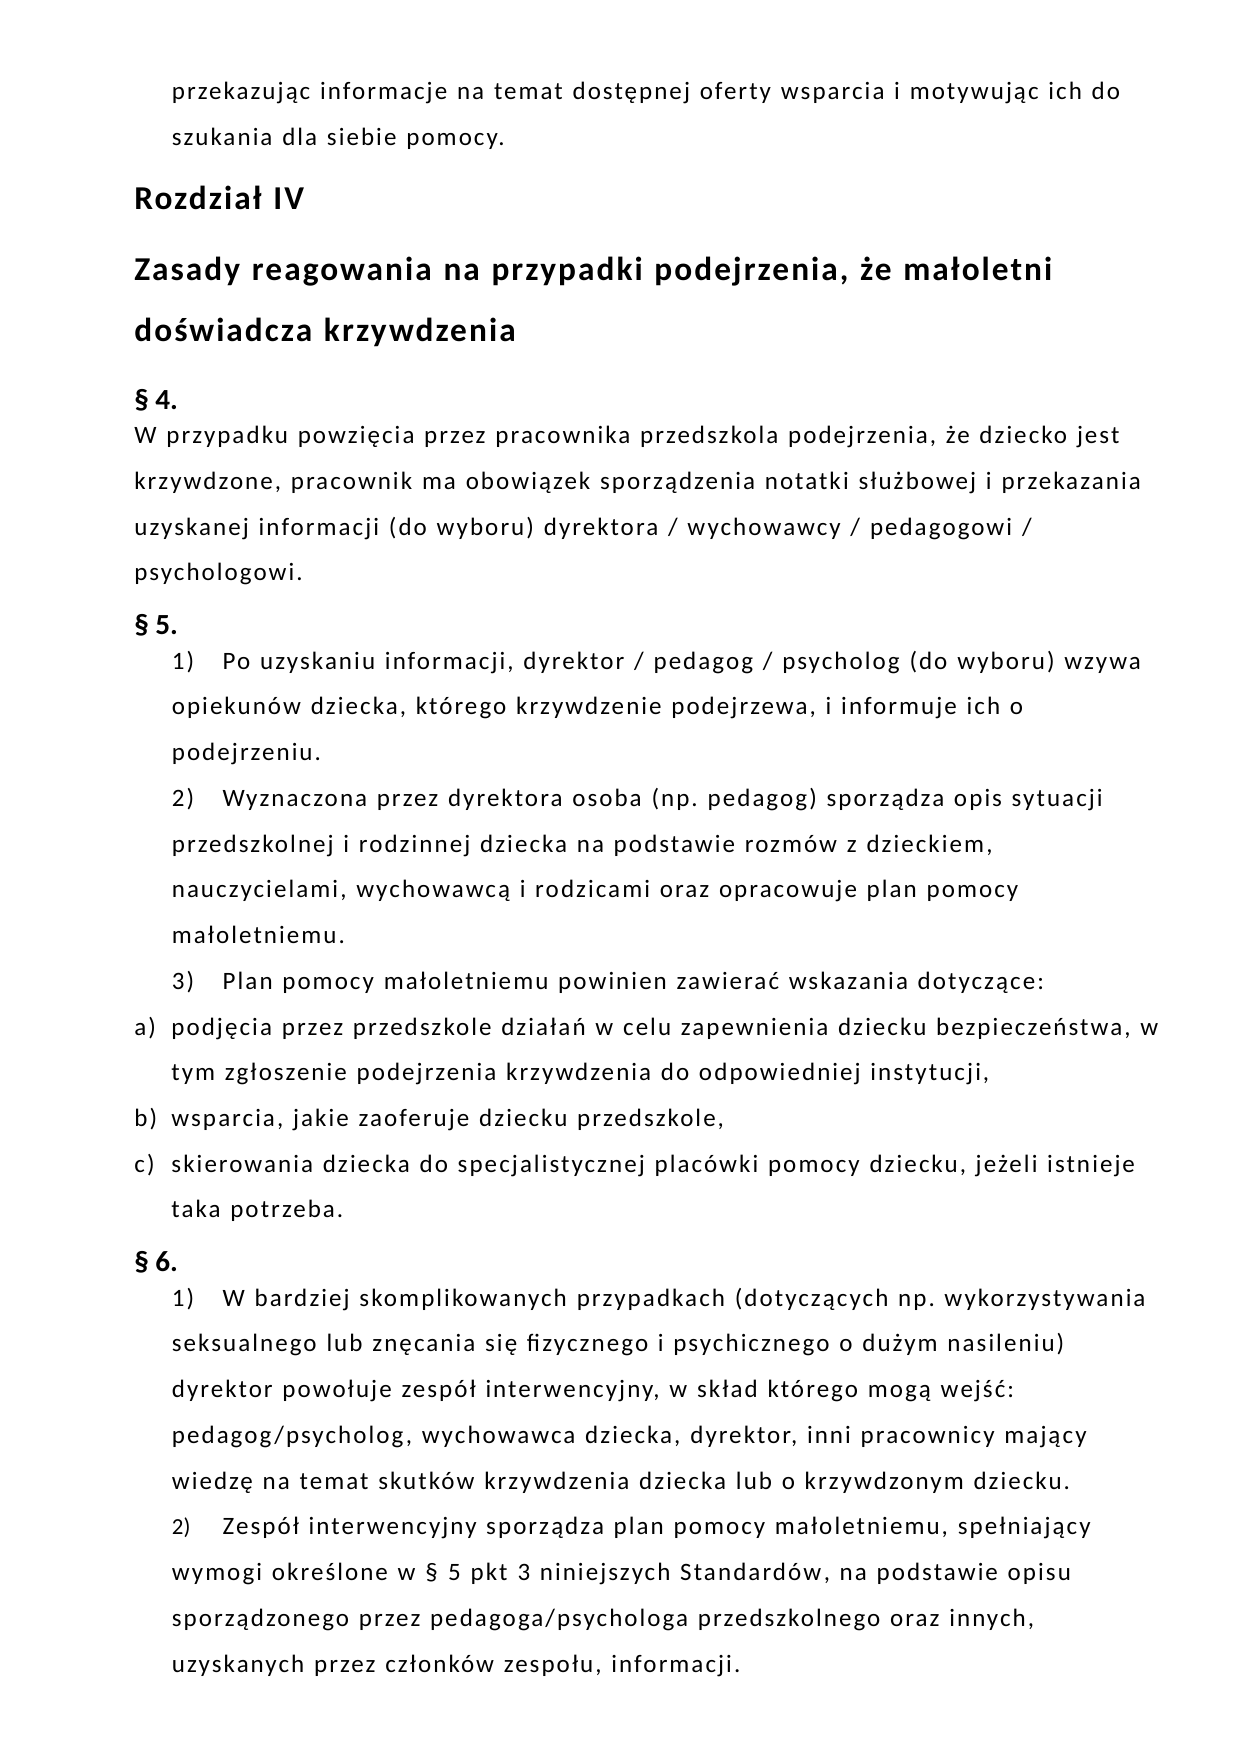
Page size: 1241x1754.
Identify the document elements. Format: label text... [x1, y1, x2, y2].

list wsparcia, jakie zaoferuje dziecku przedszkole, [134, 1102, 1165, 1133]
list podjęcia przez przedszkole działań w celu zapewnienia dziecku bezpieczeństwa, w tym zgłoszenie podejrzenia krzywdzenia do odpowiedniej instytucji, [134, 1011, 1165, 1087]
subtitle § 4. [134, 381, 1165, 416]
list W bardziej skomplikowanych przypadkach (dotyczących np. wykorzystywania seksualnego lub znęcania się fizycznego i psychicznego o dużym nasileniu) dyrektor powołuje zespół interwencyjny, w skład którego mogą wejść: pedagog/psycholog, wychowawca dziecka, dyrektor, inni pracownicy mający wiedzę na temat skutków krzywdzenia dziecka lub o krzywdzonym dziecku. [172, 1282, 1165, 1495]
subtitle Zasady reagowania na przypadki podejrzenia, że małoletni doświadcza krzywdzenia [134, 248, 1165, 350]
list Po uzyskaniu informacji, dyrektor / pedagog / psycholog (do wyboru) wzywa opiekunów dziecka, którego krzywdzenie podejrzewa, i informuje ich o podejrzeniu. [172, 645, 1165, 767]
text W przypadku powzięcia przez pracownika przedszkola podejrzenia, że dziecko jest krzywdzone, pracownik ma obowiązek sporządzenia notatki służbowej i przekazania uzyskanej informacji (do wyboru) dyrektora / wychowawcy / pedagogowi / psychologowi. [134, 419, 1165, 587]
subtitle Rozdział IV [134, 177, 1165, 218]
list Zespół interwencyjny sporządza plan pomocy małoletniemu, spełniający wymogi określone w § 5 pkt 3 niniejszych Standardów, na podstawie opisu sporządzonego przez pedagoga/psychologa przedszkolnego oraz innych, uzyskanych przez członków zespołu, informacji. [172, 1511, 1165, 1678]
list - przekazując informacje na temat dostępnej oferty wsparcia i motywując ich do szukania dla siebie pomocy. [172, 75, 1165, 151]
subtitle § 6. [134, 1243, 1165, 1279]
list Wyznaczona przez dyrektora osoba (np. pedagog) sporządza opis sytuacji przedszkolnej i rodzinnej dziecka na podstawie rozmów z dzieckiem, nauczycielami, wychowawcą i rodzicami oraz opracowuje plan pomocy małoletniemu. [172, 782, 1165, 950]
subtitle § 5. [134, 606, 1165, 642]
list skierowania dziecka do specjalistycznej placówki pomocy dziecku, jeżeli istnieje taka potrzeba. [134, 1148, 1165, 1224]
list Plan pomocy małoletniemu powinien zawierać wskazania dotyczące: [172, 965, 1165, 995]
